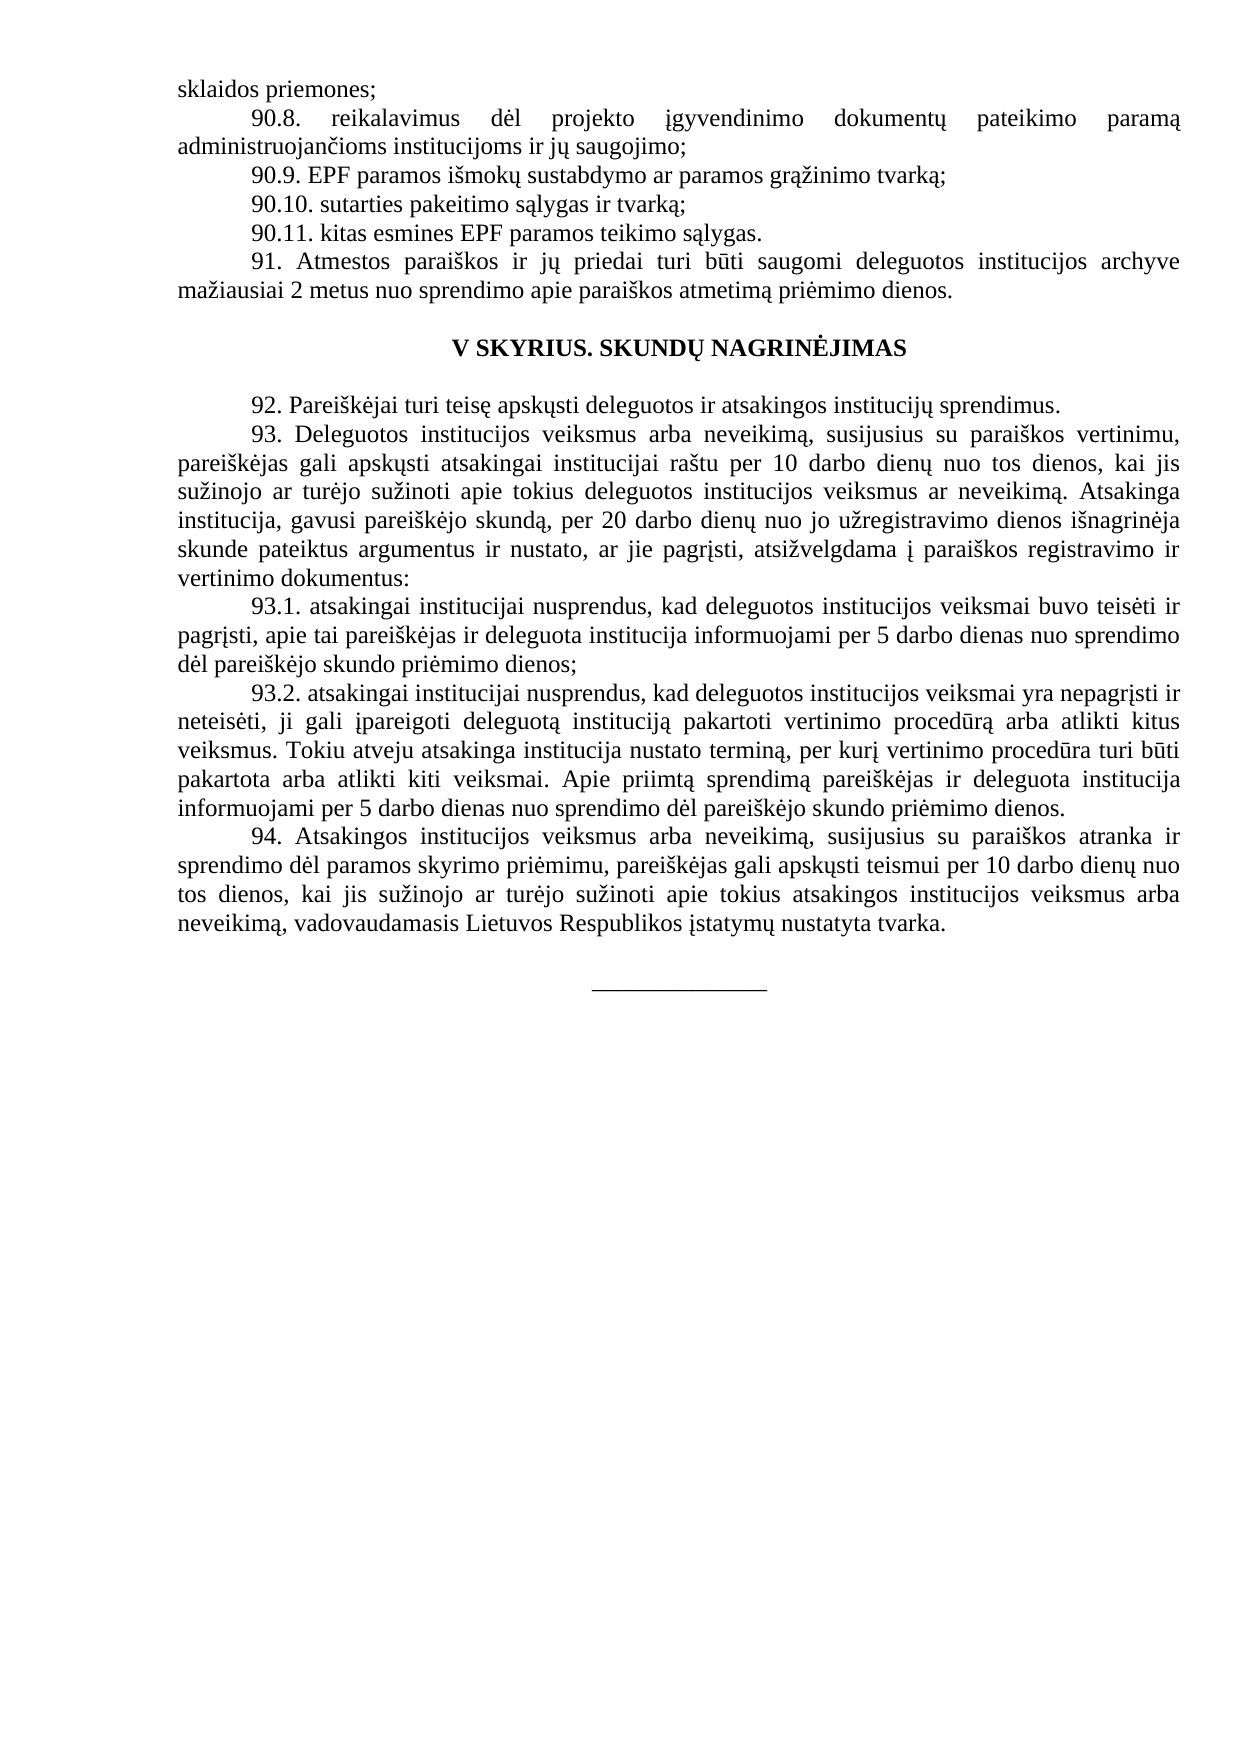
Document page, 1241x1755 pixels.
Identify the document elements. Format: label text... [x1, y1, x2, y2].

text 90.9. EPF paramos išmokų sustabdymo ar paramos grąžinimo tvarką; [177, 160, 1181, 189]
text 93.1. atsakingai institucijai nusprendus, kad deleguotos institucijos veiksmai buvo teisėti ir pagrįsti, apie tai pareiškėjas ir deleguota institucija informuojami per 5 darbo dienas nuo sprendimo dėl pareiškėjo skundo priėmimo dienos; [177, 591, 1181, 678]
text 92. Pareiškėjai turi teisę apskųsti deleguotos ir atsakingos institucijų sprendimus. [177, 390, 1181, 419]
text 93.2. atsakingai institucijai nusprendus, kad deleguotos institucijos veiksmai yra nepagrįsti ir neteisėti, ji gali įpareigoti deleguotą instituciją pakartoti vertinimo procedūrą arba atlikti kitus veiksmus. Tokiu atveju atsakinga institucija nustato terminą, per kurį vertinimo procedūra turi būti pakartota arba atlikti kiti veiksmai. Apie priimtą sprendimą pareiškėjas ir deleguota institucija informuojami per 5 darbo dienas nuo sprendimo dėl pareiškėjo skundo priėmimo dienos. [177, 678, 1181, 821]
text 90.10. sutarties pakeitimo sąlygas ir tvarką; [177, 189, 1181, 218]
text sklaidos priemones; [177, 74, 1181, 103]
text 94. Atsakingos institucijos veiksmus arba neveikimą, susijusius su paraiškos atranka ir sprendimo dėl paramos skyrimo priėmimu, pareiškėjas gali apskųsti teismui per 10 darbo dienų nuo tos dienos, kai jis sužinojo ar turėjo sužinoti apie tokius atsakingos institucijos veiksmus arba neveikimą, vadovaudamasis Lietuvos Respublikos įstatymų nustatyta tvarka. [177, 821, 1181, 936]
text ______________ [177, 965, 1181, 994]
text 90.11. kitas esmines EPF paramos teikimo sąlygas. [177, 218, 1181, 246]
text 91. Atmestos paraiškos ir jų priedai turi būti saugomi deleguotos institucijos archyve mažiausiai 2 metus nuo sprendimo apie paraiškos atmetimą priėmimo dienos. [177, 246, 1181, 304]
text V SKYRIUS. SKUNDŲ NAGRINĖJIMAS [177, 333, 1181, 361]
text 93. Deleguotos institucijos veiksmus arba neveikimą, susijusius su paraiškos vertinimu, pareiškėjas gali apskųsti atsakingai institucijai raštu per 10 darbo dienų nuo tos dienos, kai jis sužinojo ar turėjo sužinoti apie tokius deleguotos institucijos veiksmus ar neveikimą. Atsakinga institucija, gavusi pareiškėjo skundą, per 20 darbo dienų nuo jo užregistravimo dienos išnagrinėja skunde pateiktus argumentus ir nustato, ar jie pagrįsti, atsižvelgdama į paraiškos registravimo ir vertinimo dokumentus: [177, 419, 1181, 591]
text 90.8. reikalavimus dėl projekto įgyvendinimo dokumentų pateikimo paramą administruojančioms institucijoms ir jų saugojimo; [177, 103, 1181, 160]
